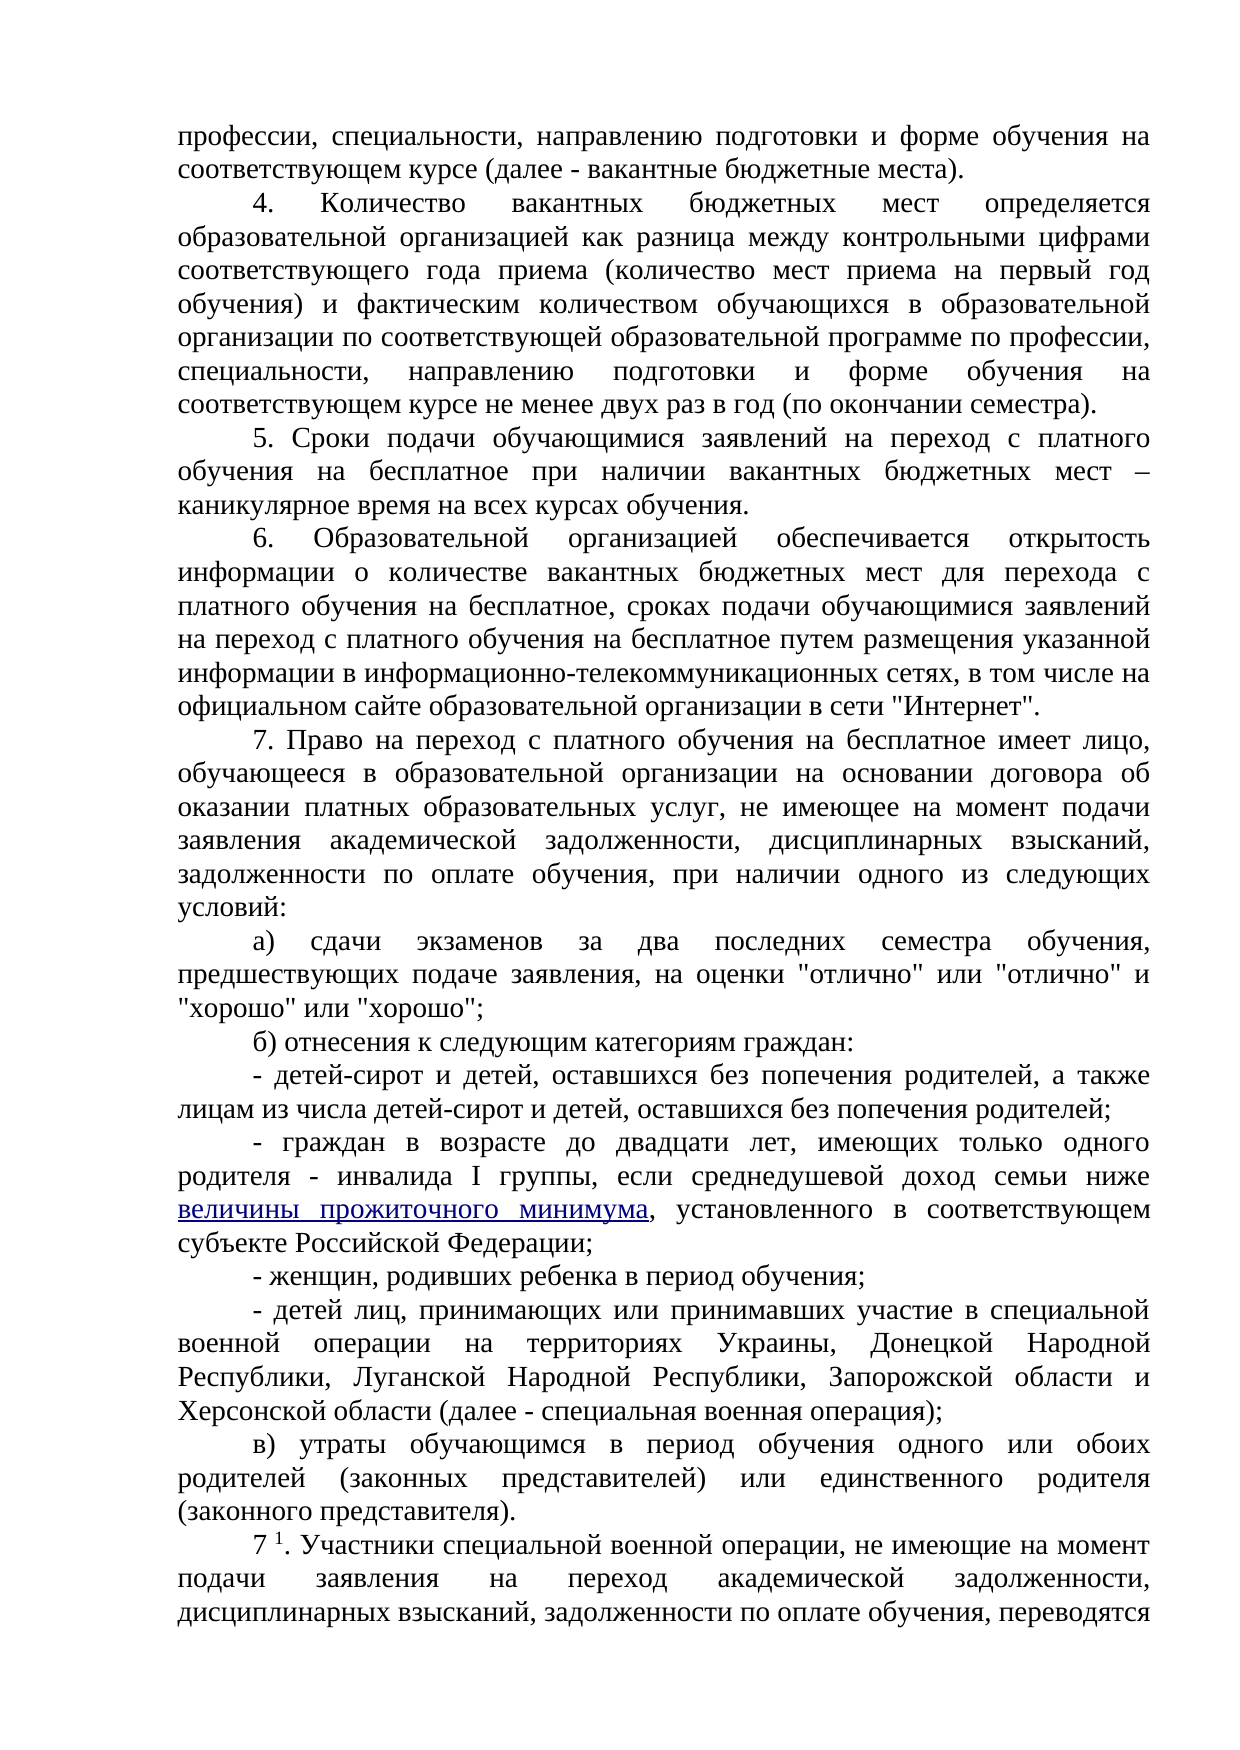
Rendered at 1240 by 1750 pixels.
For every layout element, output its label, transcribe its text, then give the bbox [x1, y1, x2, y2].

text - детей лиц, принимающих или принимавших участие в специальной военной операции на территориях Украины, Донецкой Народной Республики, Луганской Народной Республики, Запорожской области и Херсонской области (далее - специальная военная операция); [177, 1292, 1151, 1426]
text 5. Сроки подачи обучающимися заявлений на переход с платного обучения на бесплатное при наличии вакантных бюджетных мест – каникулярное время на всех курсах обучения. [177, 420, 1151, 521]
text - женщин, родивших ребенка в период обучения; [177, 1258, 1151, 1292]
text - граждан в возрасте до двадцати лет, имеющих только одного родителя - инвалида I группы, если среднедушевой доход семьи ниже величины прожиточного минимума, установленного в соответствующем субъекте Российской Федерации; [177, 1124, 1151, 1258]
text б) отнесения к следующим категориям граждан: [177, 1024, 1151, 1057]
text 7 1. Участники специальной военной операции, не имеющие на момент подачи заявления на переход академической задолженности, дисциплинарных взысканий, задолженности по оплате обучения, переводятся [177, 1527, 1151, 1627]
text 4. Количество вакантных бюджетных мест определяется образовательной организацией как разница между контрольными цифрами соответствующего года приема (количество мест приема на первый год обучения) и фактическим количеством обучающихся в образовательной организации по соответствующей образовательной программе по профессии, специальности, направлению подготовки и форме обучения на соответствующем курсе не менее двух раз в год (по окончании семестра). [177, 185, 1151, 420]
text 7. Право на переход с платного обучения на бесплатное имеет лицо, обучающееся в образовательной организации на основании договора об оказании платных образовательных услуг, не имеющее на момент подачи заявления академической задолженности, дисциплинарных взысканий, задолженности по оплате обучения, при наличии одного из следующих условий: [177, 722, 1151, 923]
text в) утраты обучающимся в период обучения одного или обоих родителей (законных представителей) или единственного родителя (законного представителя). [177, 1426, 1151, 1527]
text а) сдачи экзаменов за два последних семестра обучения, предшествующих подаче заявления, на оценки "отлично" или "отлично" и "хорошо" или "хорошо"; [177, 923, 1151, 1024]
text 6. Образовательной организацией обеспечивается открытость информации о количестве вакантных бюджетных мест для перехода с платного обучения на бесплатное, сроках подачи обучающимися заявлений на переход с платного обучения на бесплатное путем размещения указанной информации в информационно-телекоммуникационных сетях, в том числе на официальном сайте образовательной организации в сети "Интернет". [177, 521, 1151, 722]
text профессии, специальности, направлению подготовки и форме обучения на соответствующем курсе (далее - вакантные бюджетные места). [177, 118, 1151, 185]
text - детей-сирот и детей, оставшихся без попечения родителей, а также лицам из числа детей-сирот и детей, оставшихся без попечения родителей; [177, 1057, 1151, 1124]
